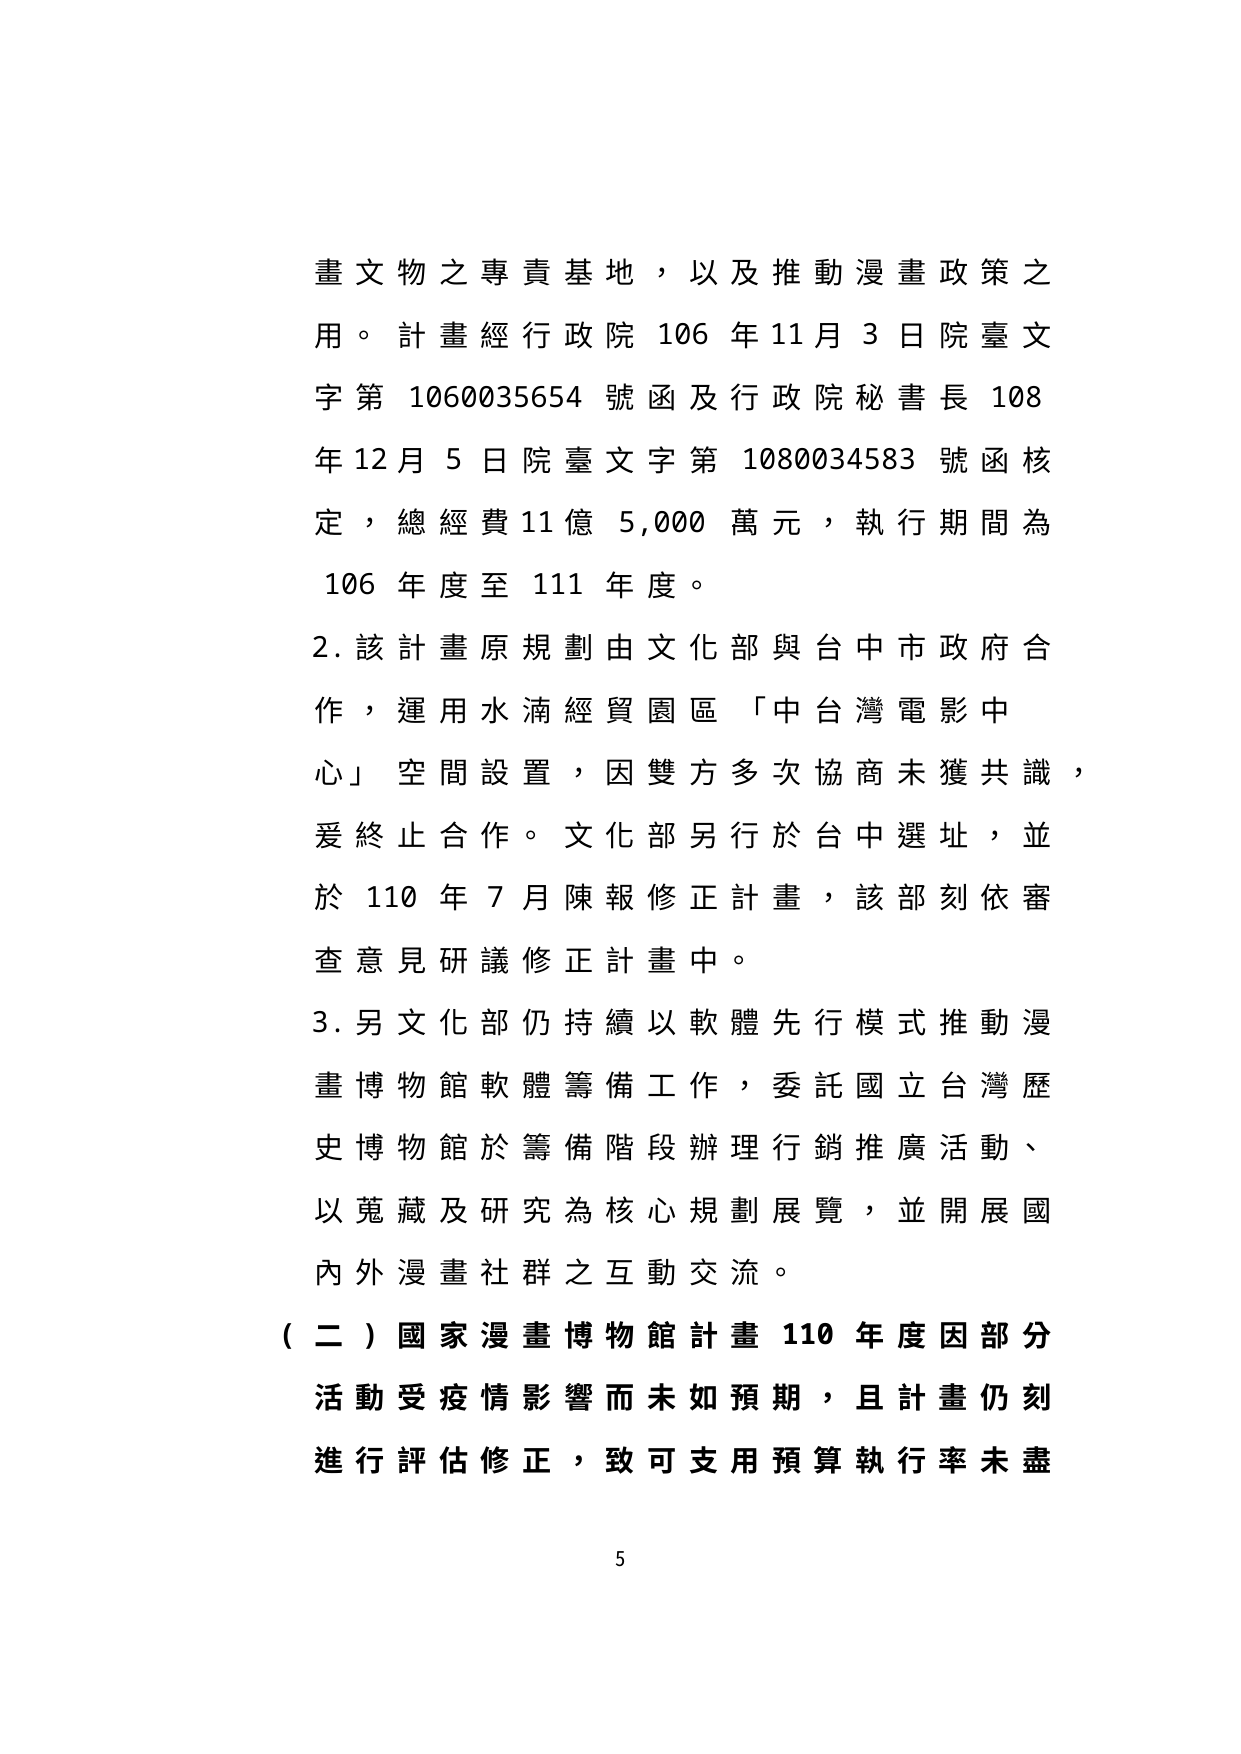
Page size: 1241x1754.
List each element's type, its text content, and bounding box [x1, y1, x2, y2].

text 3.另文化部仍持續以軟體先行模式推動漫畫博物館軟體籌備工作，委託國立台灣歷史博物館於籌備階段辦理行銷推廣活動、以蒐藏及研究為核心規劃展覽，並開展國內外漫畫社群之互動交流。 [271, 979, 1058, 1292]
text 2.該計畫原規劃由文化部與台中市政府合作，運用水湳經貿園區「中台灣電影中心」空間設置，因雙方多次協商未獲共識，爰終止合作。文化部另行於台中選址，並於110年7月陳報修正計畫，該部刻依審查意見研議修正計畫中。 [271, 604, 1058, 979]
text 畫文物之專責基地，以及推動漫畫政策之用。計畫經行政院106年11月3日院臺文字第1060035654號函及行政院秘書長108年12月5日院臺文字第1080034583號函核定，總經費11億5,000萬元，執行期間為106年度至111年度。 [271, 229, 1058, 604]
text (二)國家漫畫博物館計畫110年度因部分活動受疫情影響而未如預期，且計畫仍刻進行評估修正，致可支用預算執行率未盡 [242, 1292, 1058, 1479]
